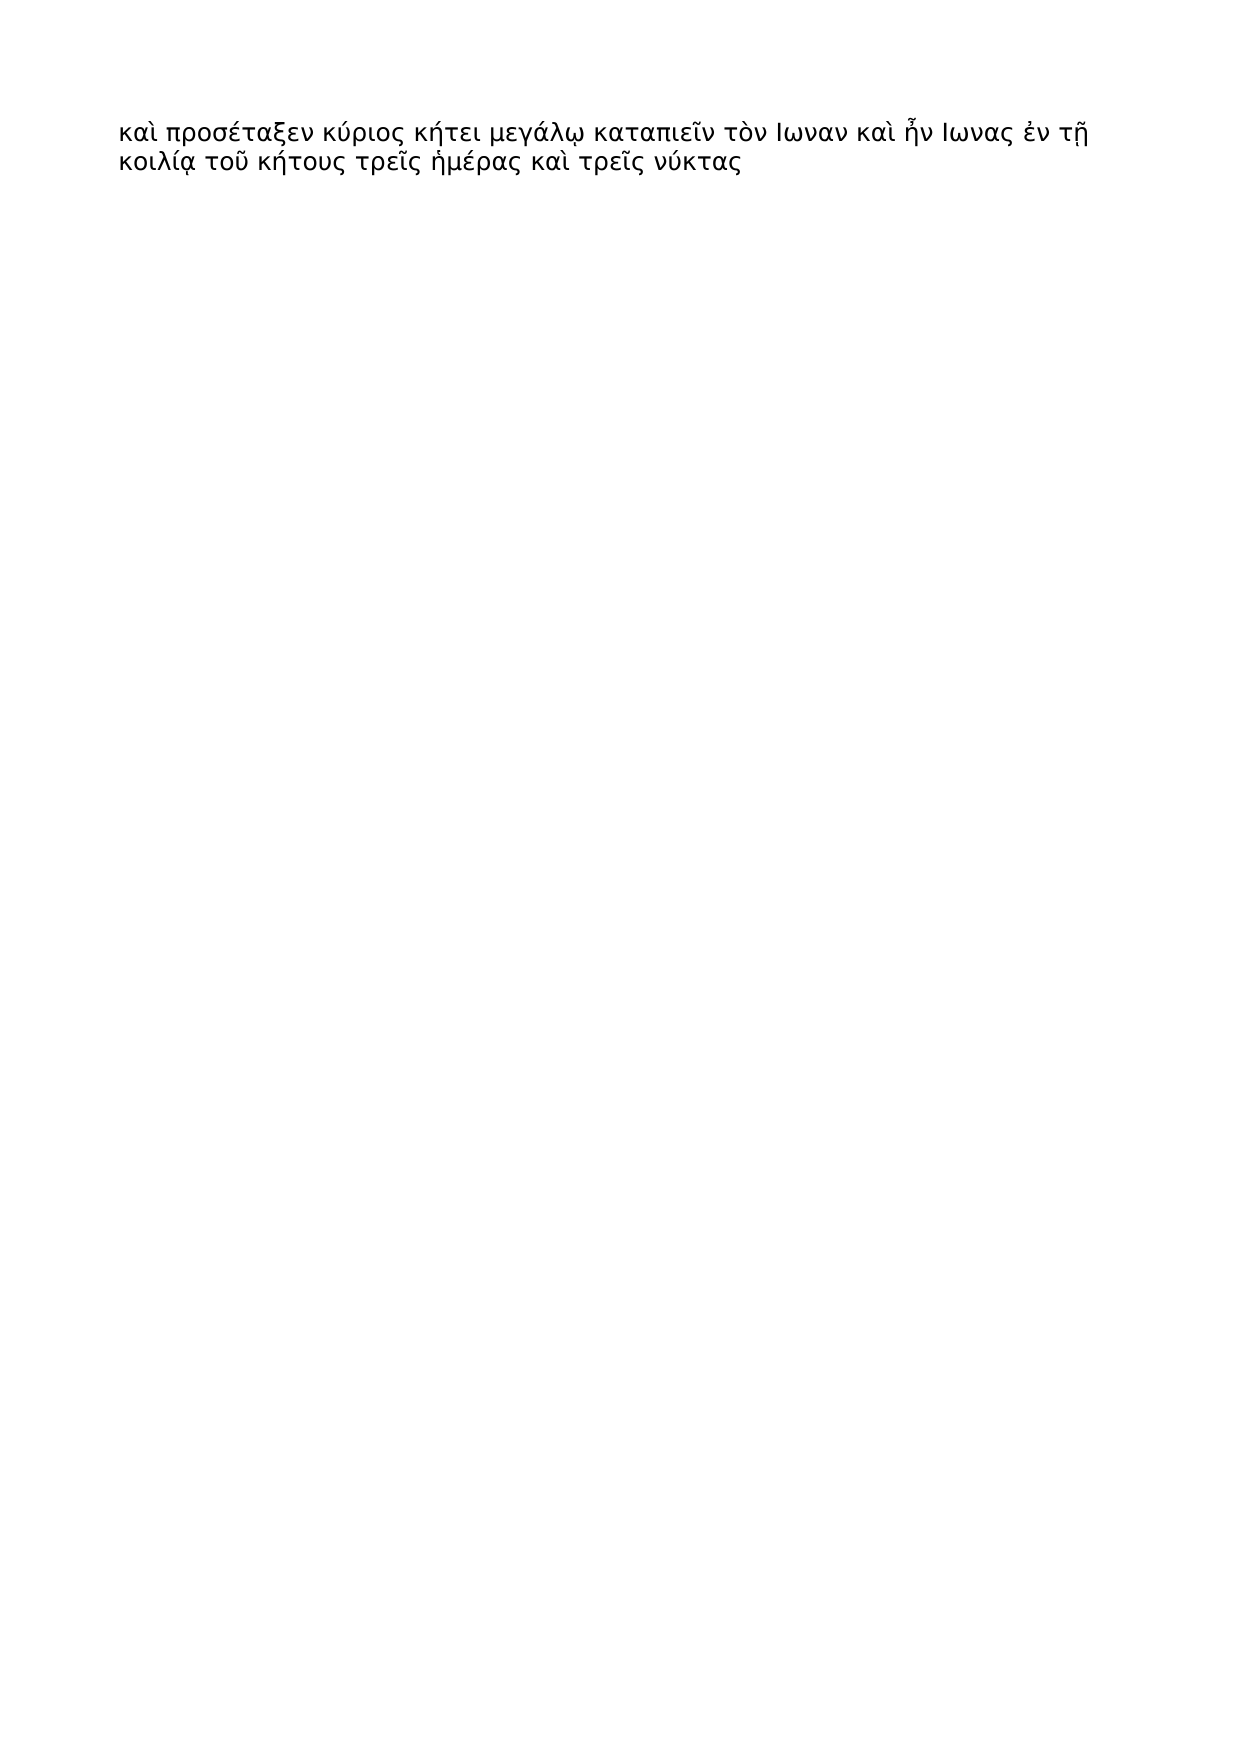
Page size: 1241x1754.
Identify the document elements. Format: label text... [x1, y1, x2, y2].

text καὶ προσέταξεν κύριος κήτει μεγάλῳ καταπιεῖν τὸν Ιωναν καὶ ἦν Ιωνας ἐν τῇ κοιλίᾳ τοῦ κήτους τρεῖς ἡμέρας καὶ τρεῖς νύκτας [118, 118, 1122, 176]
